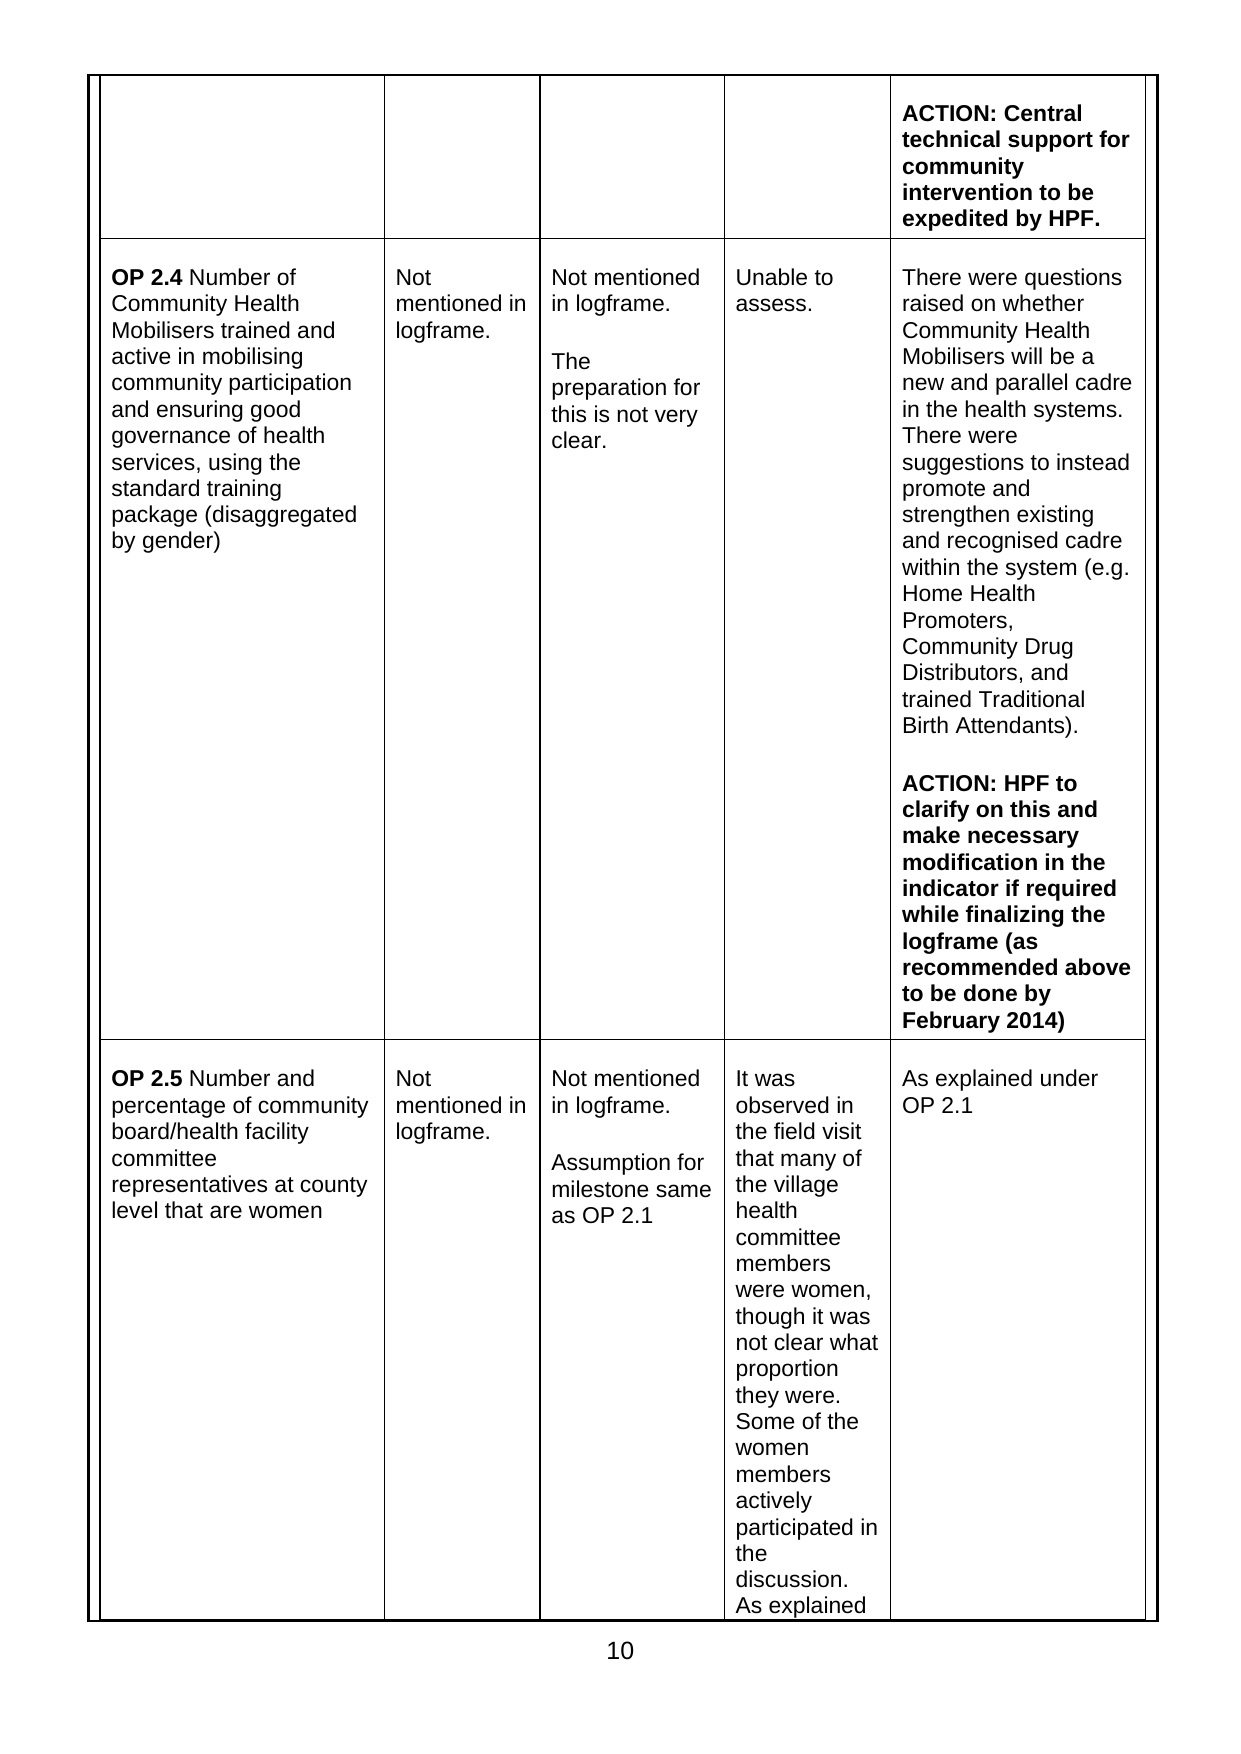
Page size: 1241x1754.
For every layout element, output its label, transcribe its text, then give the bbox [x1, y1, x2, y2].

table_cell [541, 76, 724, 238]
table_cell There were questions raised on whether Community Health Mobilisers will be a new and parallel cadre in the health systems. There were suggestions to instead promote and strengthen existing and recognised cadre within the system (e.g. Home Health Promoters, Community Drug Distributors, and trained Traditional Birth Attendants). ACTION: HPF to clarify on this and make necessary modification in the indicator if required while finalizing the logframe (as recommended above to be done by February 2014) [891, 239, 1145, 1039]
table_cell [101, 76, 384, 238]
table_cell [385, 76, 539, 238]
table_cell Not mentioned in logframe. [385, 239, 539, 1039]
table_cell OP 2.5 Number and percentage of community board/health facility committee representatives at county level that are women [101, 1040, 384, 1619]
table_cell [725, 76, 890, 238]
table_cell ACTION: Central technical support for community intervention to be expedited by HPF. [891, 76, 1145, 238]
table_cell Unable to assess. [725, 239, 890, 1039]
table_cell OP 2.4 Number of Community Health Mobilisers trained and active in mobilising community participation and ensuring good governance of health services, using the standard training package (disaggregated by gender) [101, 239, 384, 1039]
table_cell Not mentioned in logframe. [385, 1040, 539, 1619]
table_cell Not mentioned in logframe. The preparation for this is not very clear. [541, 239, 724, 1039]
table_cell Not mentioned in logframe. Assumption for milestone same as OP 2.1 [541, 1040, 724, 1619]
table_cell As explained under OP 2.1 [891, 1040, 1145, 1619]
table_cell It was observed in the field visit that many of the village health committee members were women, though it was not clear what proportion they were. Some of the women members actively participated in the discussion. As explained [725, 1040, 890, 1619]
